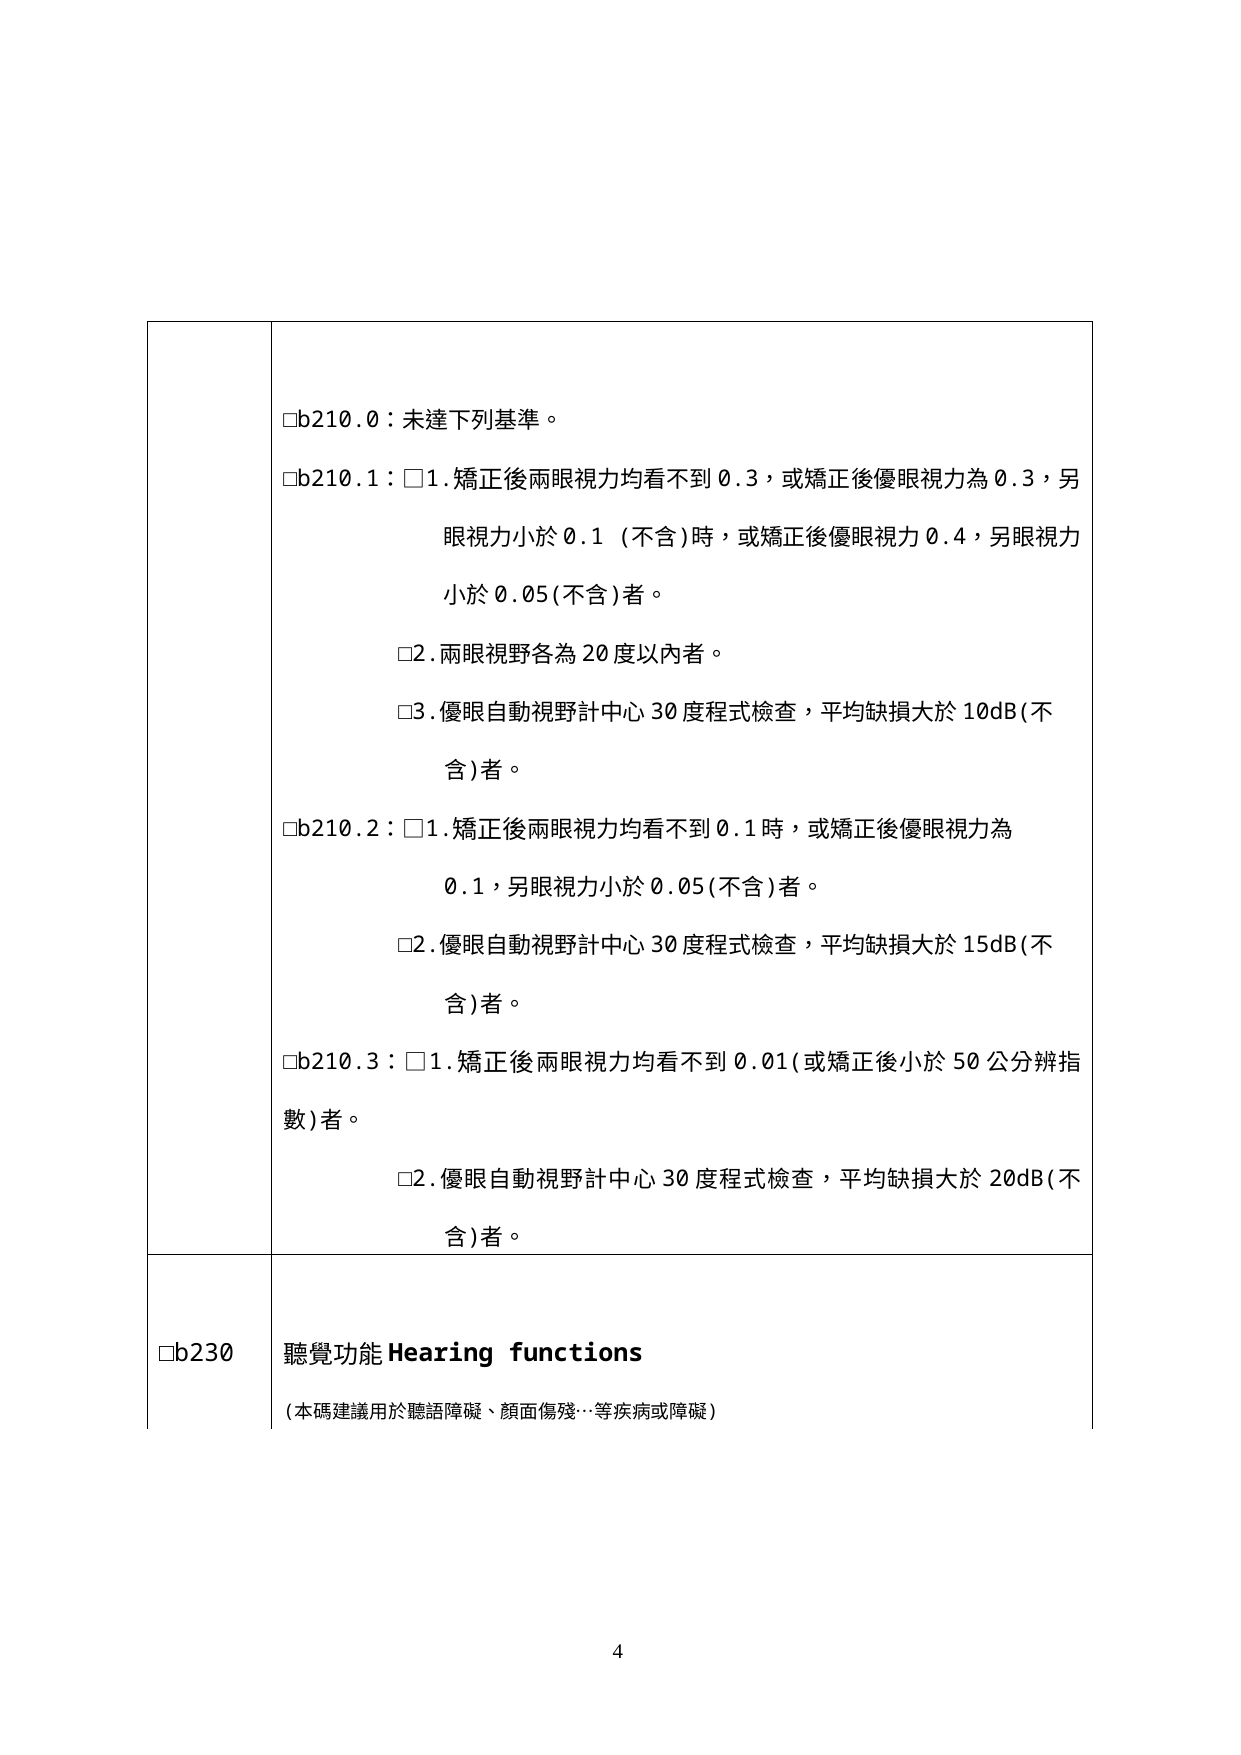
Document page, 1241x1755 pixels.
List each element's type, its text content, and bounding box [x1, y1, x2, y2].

table_cell □b210.0：未達下列基準。 □b210.1：□1.矯正後兩眼視力均看不到0.3，或矯正後優眼視力為0.3，另眼視力小於0.1 (不含)時，或矯正後優眼視力0.4，另眼視力小於0.05(不含)者。 □2.兩眼視野各為20度以內者。 □3.優眼自動視野計中心30度程式檢查，平均缺損大於10dB(不含)者。 □b210.2：□1.矯正後兩眼視力均看不到0.1時，或矯正後優眼視力為0.1，另眼視力小於0.05(不含)者。 □2.優眼自動視野計中心30度程式檢查，平均缺損大於15dB(不含)者。 □b210.3：□1.矯正後兩眼視力均看不到0.01(或矯正後小於50公分辨指數)者。 □2.優眼自動視野計中心30度程式檢查，平均缺損大於20dB(不含)者。 [272, 322, 1092, 1254]
table_cell 聽覺功能Hearing functions (本碼建議用於聽語障礙、顏面傷殘…等疾病或障礙) [272, 1255, 1092, 1429]
table_cell [148, 322, 271, 1254]
table_cell □b230 [148, 1255, 271, 1429]
